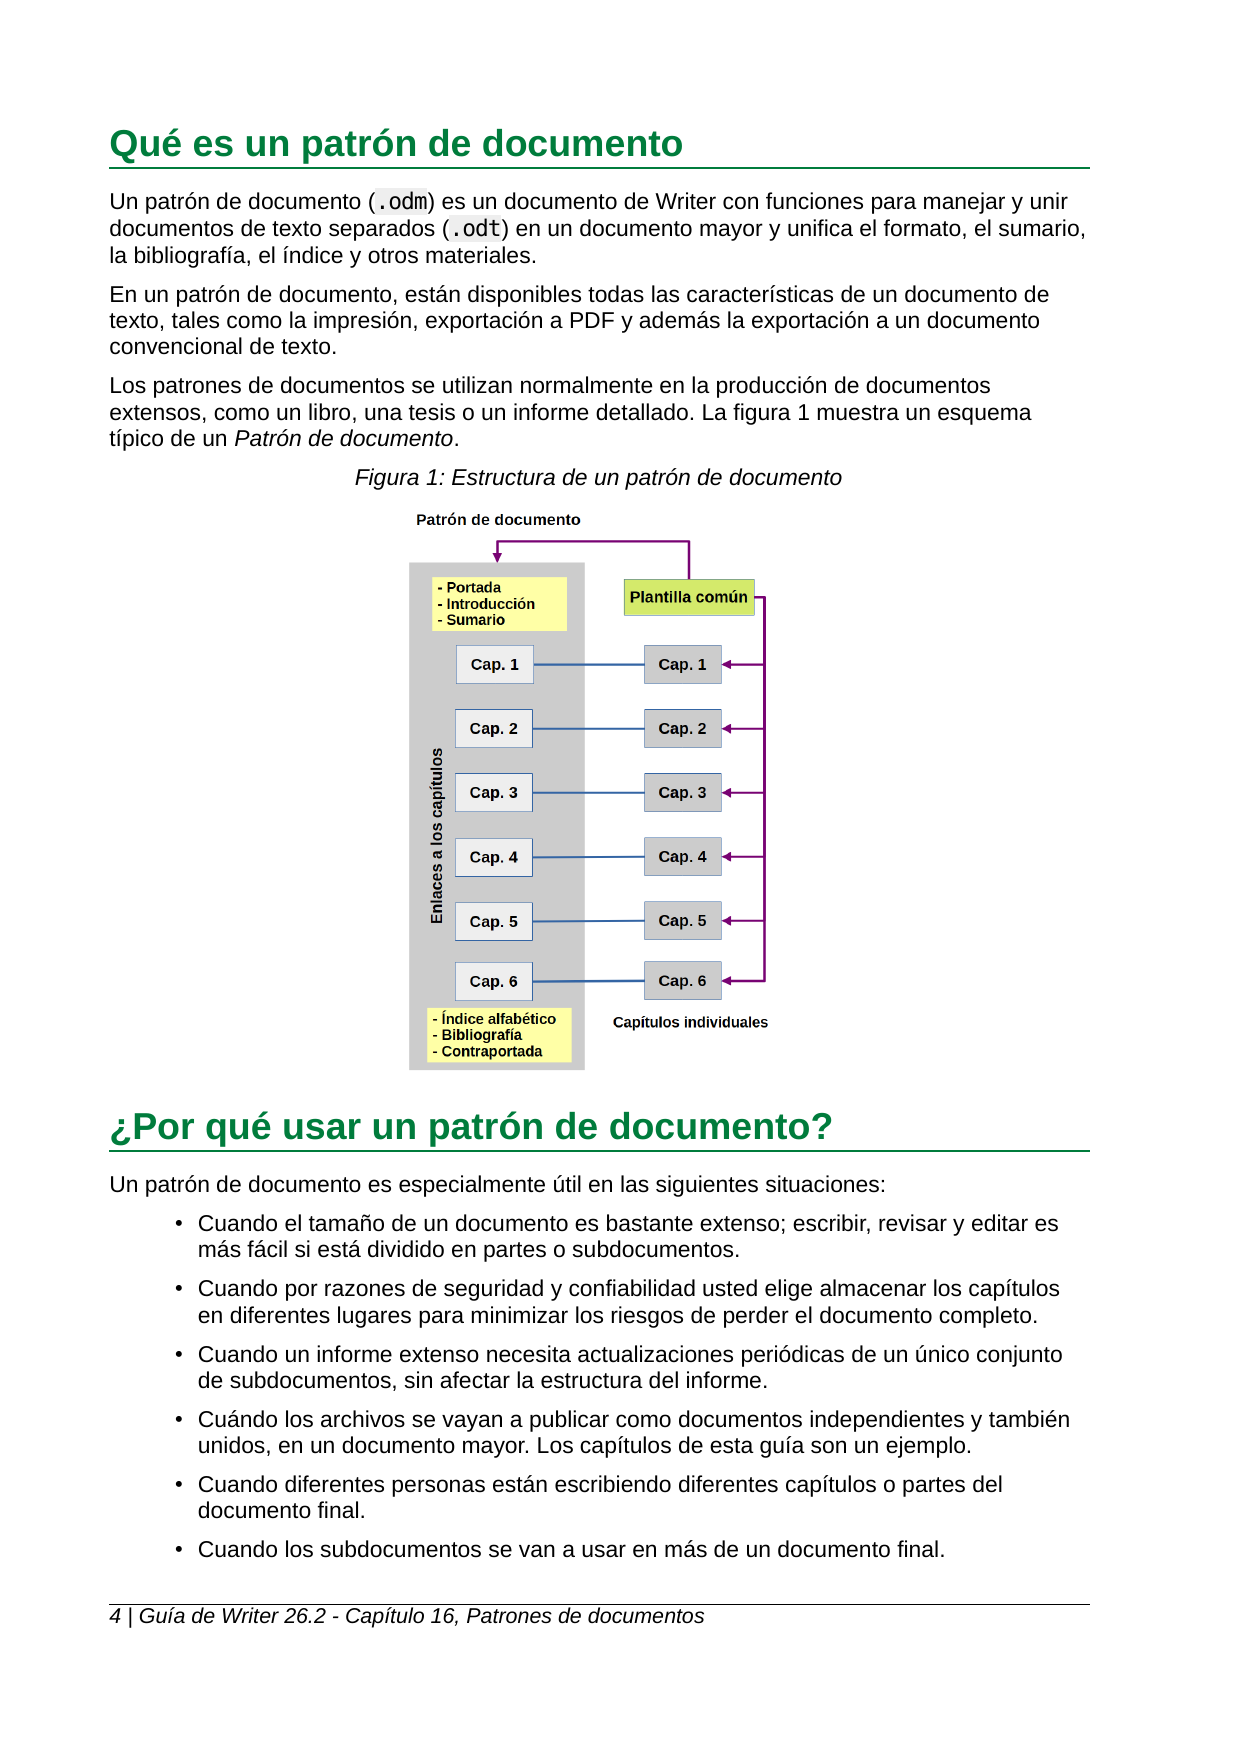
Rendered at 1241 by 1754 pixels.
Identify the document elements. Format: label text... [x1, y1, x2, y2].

text Los patrones de documentos se utilizan normalmente en la producción de documentos extensos, como un libro, una tesis o un informe detallado. La figura 1 muestra un esquema típico de un Patrón de documento. [109, 372, 1090, 451]
picture [405, 502, 794, 1073]
list Cuando diferentes personas están escribiendo diferentes capítulos o partes del documento final. [183, 1471, 1090, 1524]
list Cuando los subdocumentos se van a usar en más de un documento final. [183, 1536, 1090, 1562]
text En un patrón de documento, están disponibles todas las características de un documento de texto, tales como la impresión, exportación a PDF y además la exportación a un documento convencional de texto. [109, 281, 1090, 360]
list Cuando un informe extenso necesita actualizaciones periódicas de un único conjunto de subdocumentos, sin afectar la estructura del informe. [183, 1341, 1090, 1393]
list Un patrón de documento es especialmente útil en las siguientes situaciones: [109, 1171, 1090, 1198]
list Cuando por razones de seguridad y confiabilidad usted elige almacenar los capítulos en diferentes lugares para minimizar los riesgos de perder el documento completo. [183, 1275, 1090, 1328]
text Figura 1: Estructura de un patrón de documento [354, 464, 844, 490]
list Cuando el tamaño de un documento es bastante extenso; escribir, revisar y editar es más fácil si está dividido en partes o subdocumentos. [183, 1210, 1090, 1263]
list Cuándo los archivos se vayan a publicar como documentos independientes y también unidos, en un documento mayor. Los capítulos de esta guía son un ejemplo. [183, 1406, 1090, 1458]
text Un patrón de documento (.odm) es un documento de Writer con funciones para manejar y unir documentos de texto separados (.odt) en un documento mayor y unifica el formato, el sumario, la bibliografía, el índice y otros materiales. [109, 188, 1090, 268]
subtitle Qué es un patrón de documento [109, 121, 1090, 167]
subtitle ¿Por qué usar un patrón de documento? [109, 1104, 1090, 1150]
